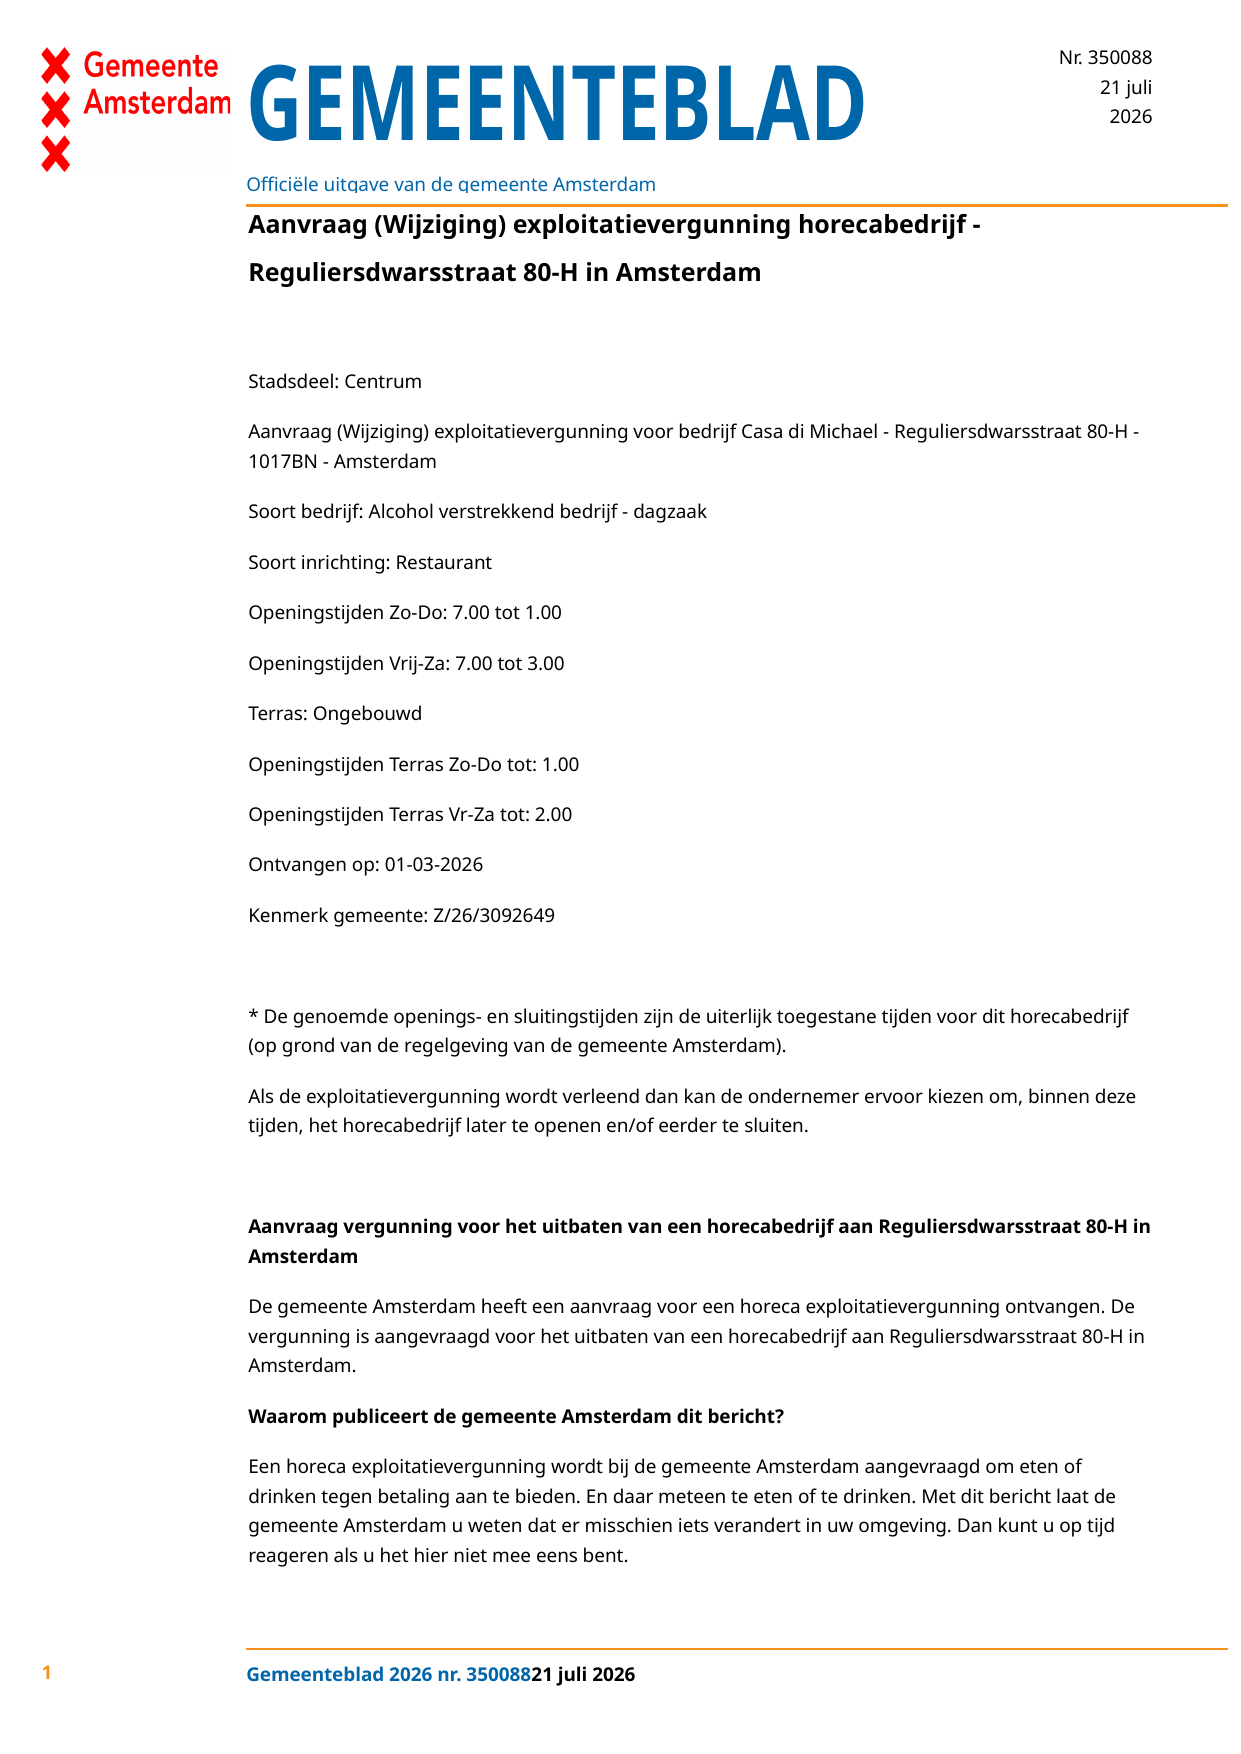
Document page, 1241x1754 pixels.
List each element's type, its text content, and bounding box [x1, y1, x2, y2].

text Aanvraag (Wijziging) exploitatievergunning horecabedrijf - Reguliersdwarsstraat 80-H in Amsterdam [248, 207, 1152, 288]
text Als de exploitatievergunning wordt verleend dan kan de ondernemer ervoor kiezen om, binnen deze tijden, het horecabedrijf later te openen en/of eerder te sluiten. [248, 1083, 1152, 1138]
text Aanvraag (Wijziging) exploitatievergunning voor bedrijf Casa di Michael - Reguliersdwarsstraat 80-H - 1017BN - Amsterdam [248, 419, 1152, 474]
text Openingstijden Zo-Do: 7.00 tot 1.00 [248, 599, 1152, 625]
text Stadsdeel: Centrum [248, 368, 1152, 394]
text * De genoemde openings- en sluitingstijden zijn de uiterlijk toegestane tijden voor dit horecabedrijf (op grond van de regelgeving van de gemeente Amsterdam). [248, 1003, 1152, 1058]
text Openingstijden Terras Vr-Za tot: 2.00 [248, 801, 1152, 827]
text Waarom publiceert de gemeente Amsterdam dit bericht? [248, 1403, 1152, 1429]
text Openingstijden Vrij-Za: 7.00 tot 3.00 [248, 650, 1152, 676]
text Ontvangen op: 01-03-2026 [248, 852, 1152, 877]
text Soort bedrijf: Alcohol verstrekkend bedrijf - dagzaak [248, 499, 1152, 524]
picture [41, 47, 231, 172]
text Kenmerk gemeente: Z/26/3092649 [248, 902, 1152, 928]
text Aanvraag vergunning voor het uitbaten van een horecabedrijf aan Reguliersdwarsstraat 80-H in Amsterdam [248, 1213, 1152, 1269]
text Een horeca exploitatievergunning wordt bij de gemeente Amsterdam aangevraagd om eten of drinken tegen betaling aan te bieden. En daar meteen te eten of te drinken. Met dit bericht laat de gemeente Amsterdam u weten dat er misschien iets verandert in uw omgeving. Dan kunt u op tijd reageren als u het hier niet mee eens bent. [248, 1453, 1152, 1568]
text Terras: Ongebouwd [248, 700, 1152, 726]
text De gemeente Amsterdam heeft een aanvraag voor een horeca exploitatievergunning ontvangen. De vergunning is aangevraagd voor het uitbaten van een horecabedrijf aan Reguliersdwarsstraat 80-H in Amsterdam. [248, 1293, 1152, 1378]
text Soort inrichting: Restaurant [248, 549, 1152, 575]
text Openingstijden Terras Zo-Do tot: 1.00 [248, 751, 1152, 777]
